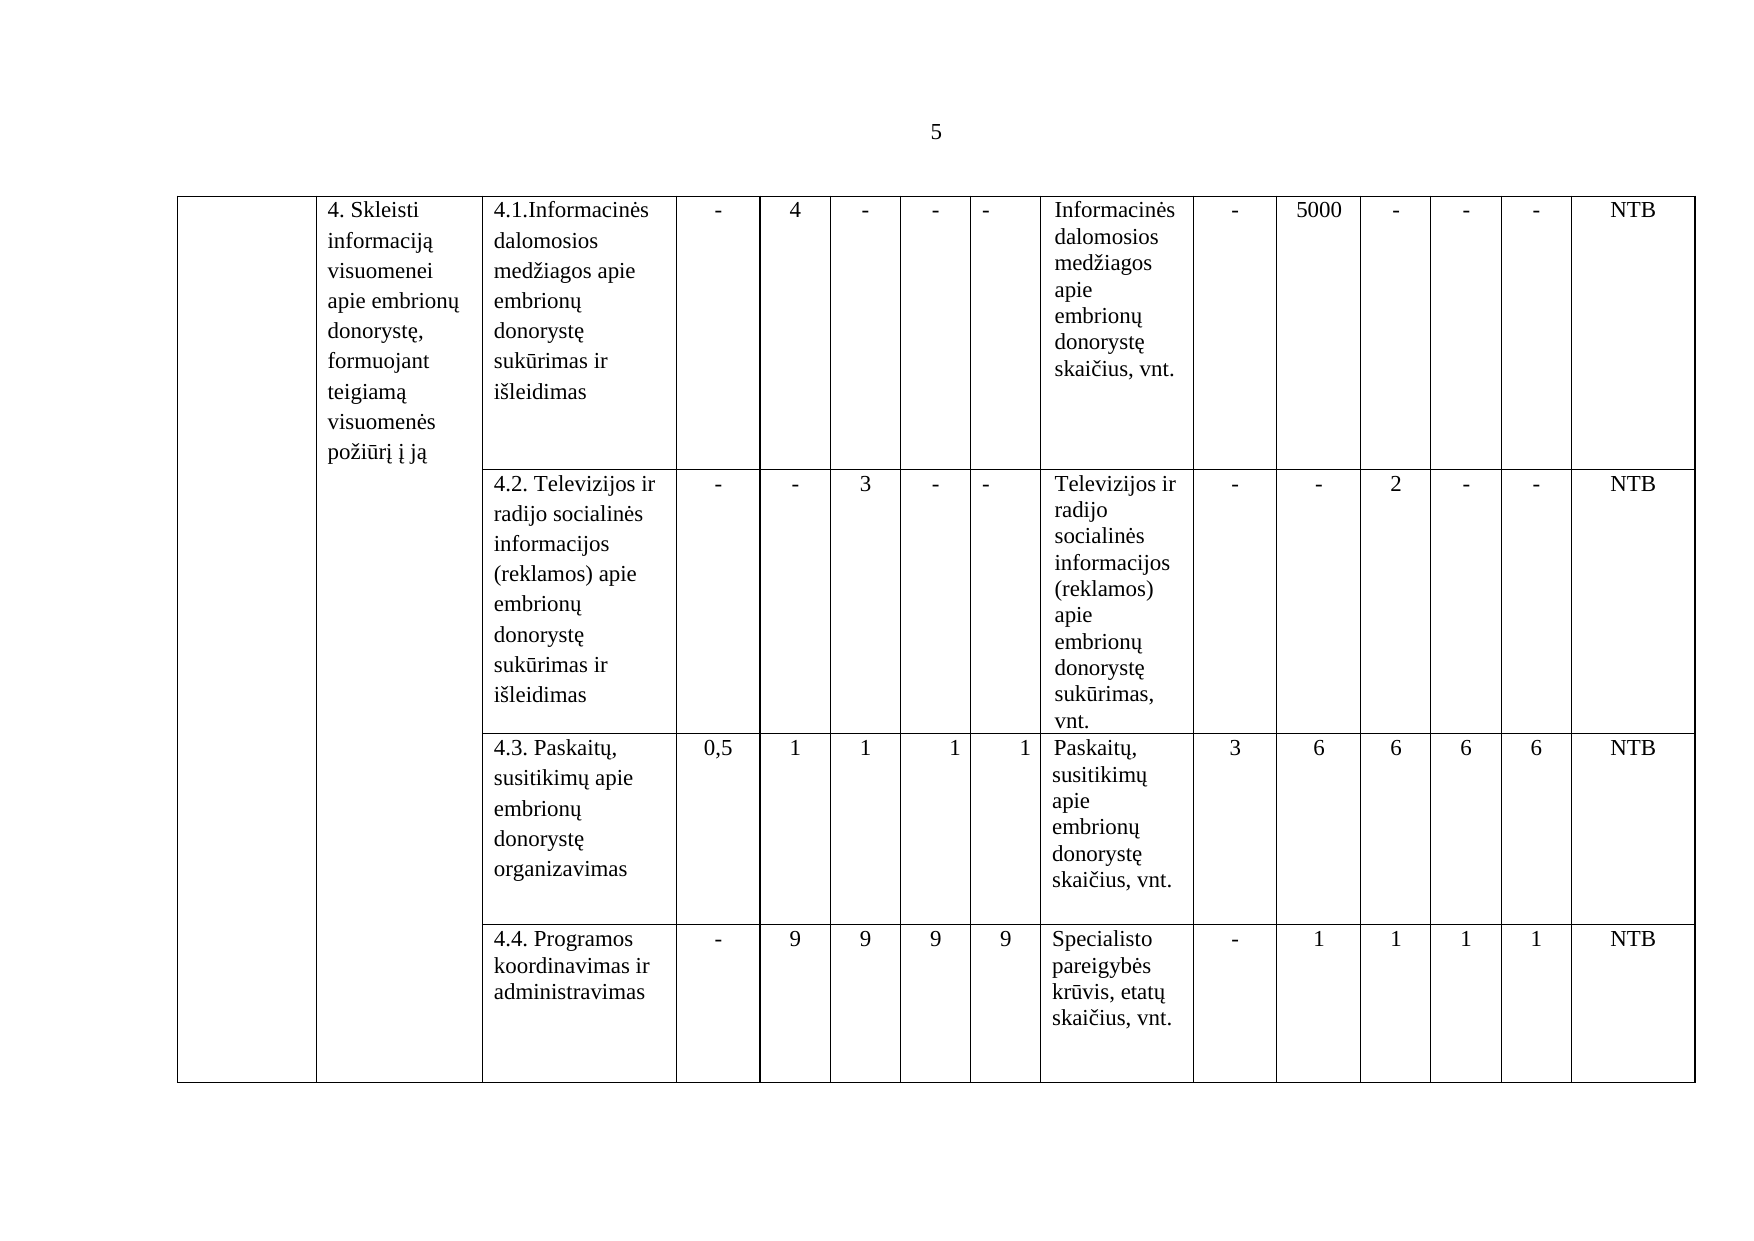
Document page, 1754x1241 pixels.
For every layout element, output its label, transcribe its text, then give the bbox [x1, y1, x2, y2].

table_cell 9 [831, 925, 900, 1082]
table_cell 1 [901, 734, 970, 924]
table_cell 4. Skleisti informaciją visuomenei apie embrionų donorystę, formuojant teigiamą visuomenės požiūrį į ją [317, 197, 482, 1082]
table_cell 1 [1431, 925, 1501, 1082]
table_cell NTB [1572, 197, 1694, 469]
table_cell - [971, 197, 1040, 469]
table_cell - [677, 925, 759, 1082]
table_cell 3 [1194, 734, 1276, 924]
table_cell 2 [1361, 470, 1430, 733]
table_cell 1 [971, 734, 1040, 924]
table_cell - [677, 470, 759, 733]
table_cell - [971, 470, 1040, 733]
table_cell 4 [761, 197, 830, 469]
table_cell - [1502, 470, 1571, 733]
table_cell - [1502, 197, 1571, 469]
table_cell 1 [1502, 925, 1571, 1082]
table_cell - [1361, 197, 1430, 469]
table_cell 9 [761, 925, 830, 1082]
table_cell - [1194, 197, 1276, 469]
table_cell NTB [1572, 734, 1694, 924]
table_cell [178, 197, 316, 1082]
table_cell NTB [1572, 925, 1694, 1082]
table_cell - [1277, 470, 1360, 733]
table_cell 6 [1502, 734, 1571, 924]
table_cell 9 [971, 925, 1040, 1082]
table_cell - [1194, 470, 1276, 733]
table_cell 4.4. Programos koordinavimas ir administravimas [483, 925, 676, 1082]
table_cell 3 [831, 470, 900, 733]
table_cell - [1194, 925, 1276, 1082]
table_cell Informacinės dalomosios medžiagos apie embrionų donorystę skaičius, vnt. [1041, 197, 1193, 469]
table_cell 1 [831, 734, 900, 924]
table_cell 4.2. Televizijos ir radijo socialinės informacijos (reklamos) apie embrionų donorystę sukūrimas ir išleidimas [483, 470, 676, 733]
table_cell 5000 [1277, 197, 1360, 469]
table_cell 6 [1431, 734, 1501, 924]
table_cell Televizijos ir radijo socialinės informacijos (reklamos) apie embrionų donorystę sukūrimas, vnt. [1041, 470, 1193, 733]
table_cell 9 [901, 925, 970, 1082]
table_cell - [831, 197, 900, 469]
table_cell - [901, 470, 970, 733]
table_cell 4.1.Informacinės dalomosios medžiagos apie embrionų donorystę sukūrimas ir išleidimas [483, 197, 676, 469]
table_cell NTB [1572, 470, 1694, 733]
table_cell 6 [1361, 734, 1430, 924]
table_cell 1 [1277, 925, 1360, 1082]
table_cell - [761, 470, 830, 733]
table_cell Paskaitų, susitikimų apie embrionų donorystę skaičius, vnt. [1041, 734, 1193, 924]
table_cell 1 [1361, 925, 1430, 1082]
table_cell - [1431, 197, 1501, 469]
table_cell 4.3. Paskaitų, susitikimų apie embrionų donorystę organizavimas [483, 734, 676, 924]
table_cell - [677, 197, 759, 469]
table_cell 6 [1277, 734, 1360, 924]
table_cell 0,5 [677, 734, 759, 924]
table_cell - [901, 197, 970, 469]
table_cell Specialisto pareigybės krūvis, etatų skaičius, vnt. [1041, 925, 1193, 1082]
table_cell - [1431, 470, 1501, 733]
table_cell 1 [761, 734, 830, 924]
